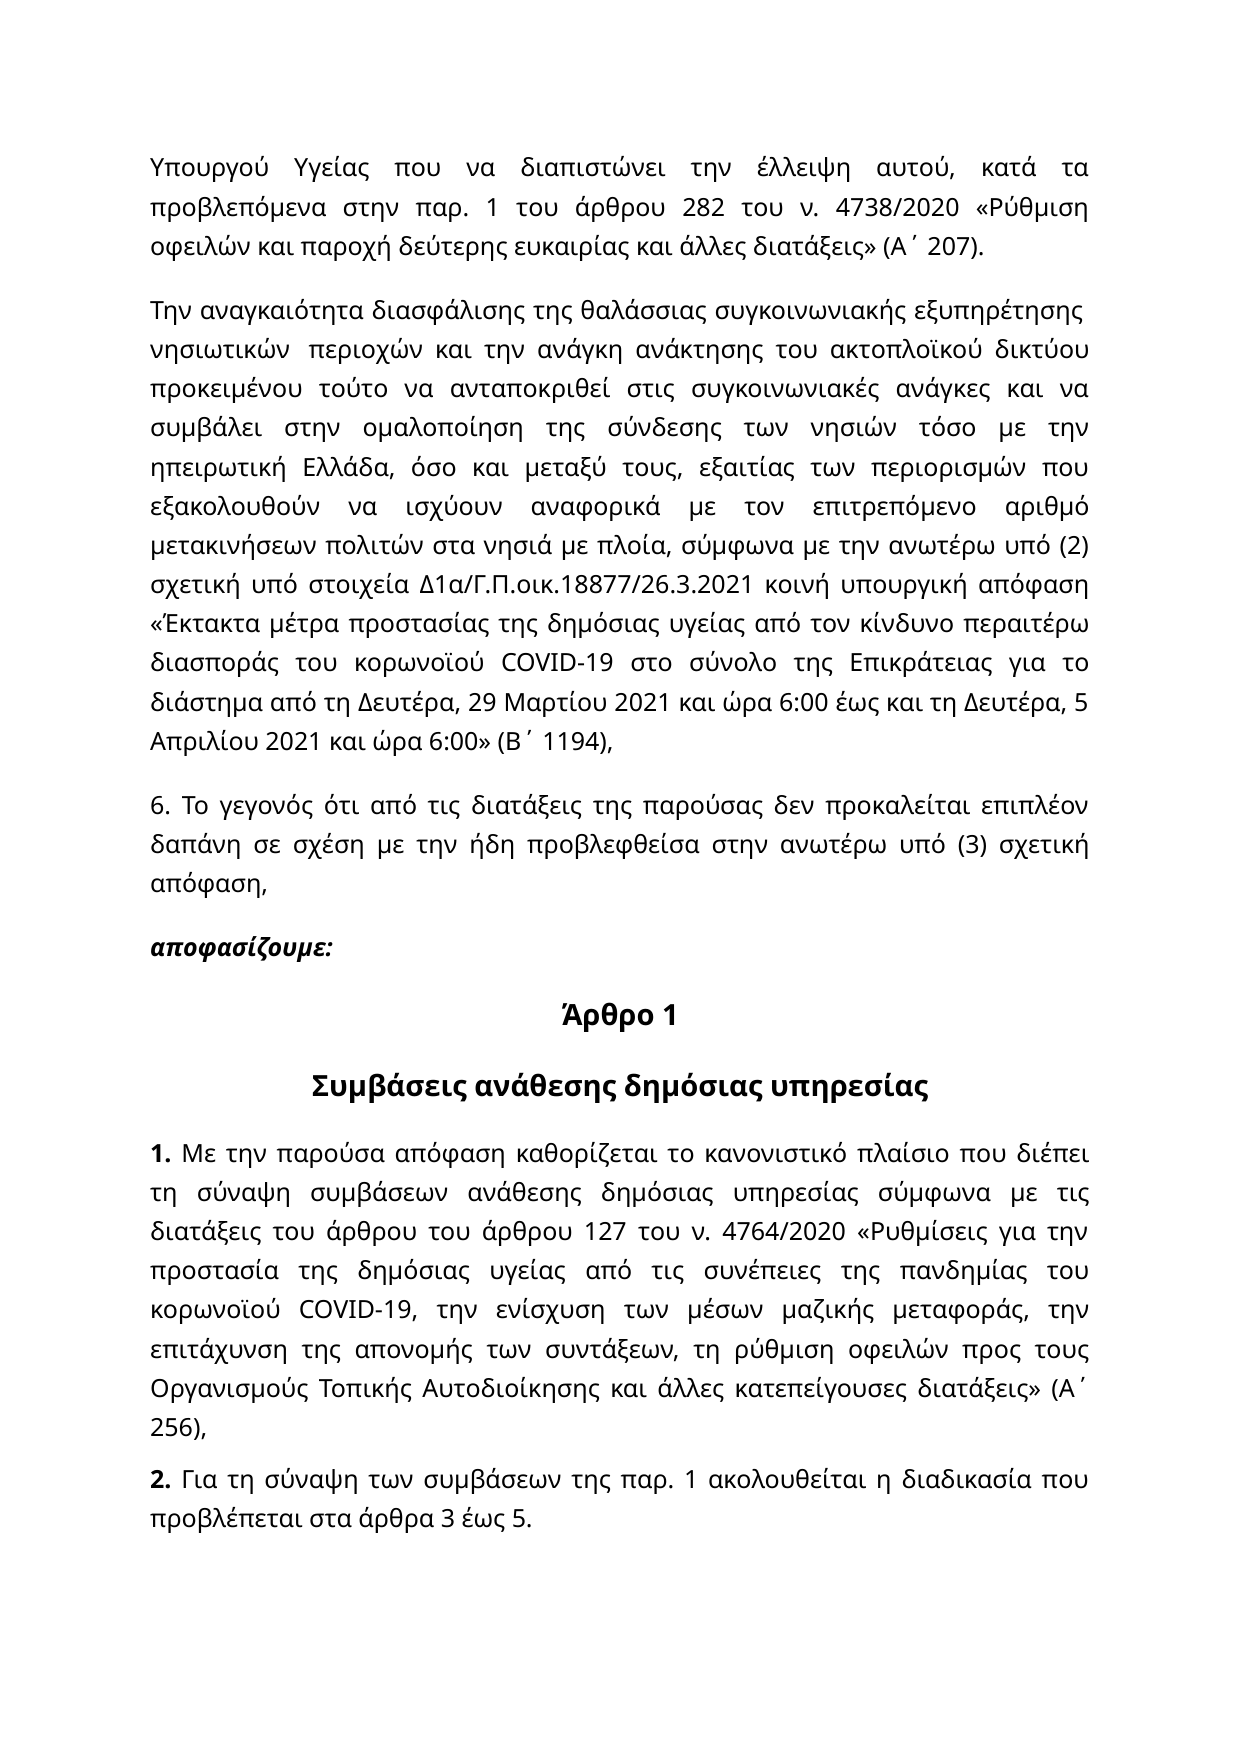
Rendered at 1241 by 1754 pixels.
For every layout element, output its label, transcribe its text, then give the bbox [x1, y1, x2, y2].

text αποφασίζουμε: [150, 930, 1090, 964]
text 6. Το γεγονός ότι από τις διατάξεις της παρούσας δεν προκαλείται επιπλέον δαπάνη σε σχέση με την ήδη προβλεφθείσα στην ανωτέρω υπό (3) σχετική απόφαση, [150, 787, 1090, 900]
subtitle Άρθρο 1 [150, 994, 1090, 1034]
subtitle Συμβάσεις ανάθεσης δημόσιας υπηρεσίας [150, 1065, 1090, 1104]
text Υπουργού Υγείας που να διαπιστώνει την έλλειψη αυτού, κατά τα προβλεπόμενα στην παρ. 1 του άρθρου 282 του ν. 4738/2020 «Ρύθμιση οφειλών και παροχή δεύτερης ευκαιρίας και άλλες διατάξεις» (Α΄ 207). [150, 150, 1090, 262]
text 1. Με την παρούσα απόφαση καθορίζεται το κανονιστικό πλαίσιο που διέπει τη σύναψη συμβάσεων ανάθεσης δημόσιας υπηρεσίας σύμφωνα με τις διατάξεις του άρθρου του άρθρου 127 του ν. 4764/2020 «Ρυθμίσεις για την προστασία της δημόσιας υγείας από τις συνέπειες της πανδημίας του κορωνοϊού COVID-19, την ενίσχυση των μέσων μαζικής μεταφοράς, την επιτάχυνση της απονομής των συντάξεων, τη ρύθμιση οφειλών προς τους Οργανισμούς Τοπικής Αυτοδιοίκησης και άλλες κατεπείγουσες διατάξεις» (Α΄ 256), [150, 1135, 1090, 1444]
text Την αναγκαιότητα διασφάλισης της θαλάσσιας συγκοινωνιακής εξυπηρέτησης νησιωτικών περιοχών και την ανάγκη ανάκτησης του ακτοπλοϊκού δικτύου προκειμένου τούτο να ανταποκριθεί στις συγκοινωνιακές ανάγκες και να συμβάλει στην ομαλοποίηση της σύνδεσης των νησιών τόσο με την ηπειρωτική Ελλάδα, όσο και μεταξύ τους, εξαιτίας των περιορισμών που εξακολουθούν να ισχύουν αναφορικά με τον επιτρεπόμενο αριθμό μετακινήσεων πολιτών στα νησιά με πλοία, σύμφωνα με την ανωτέρω υπό (2) σχετική υπό στοιχεία Δ1α/Γ.Π.οικ.18877/26.3.2021 κοινή υπουργική απόφαση «Έκτακτα μέτρα προστασίας της δημόσιας υγείας από τον κίνδυνο περαιτέρω διασποράς του κορωνοϊού COVID-19 στο σύνολο της Επικράτειας για το διάστημα από τη Δευτέρα, 29 Μαρτίου 2021 και ώρα 6:00 έως και τη Δευτέρα, 5 Απριλίου 2021 και ώρα 6:00» (Β΄ 1194), [150, 292, 1090, 757]
text 2. Για τη σύναψη των συμβάσεων της παρ. 1 ακολουθείται η διαδικασία που προβλέπεται στα άρθρα 3 έως 5. [150, 1461, 1090, 1534]
